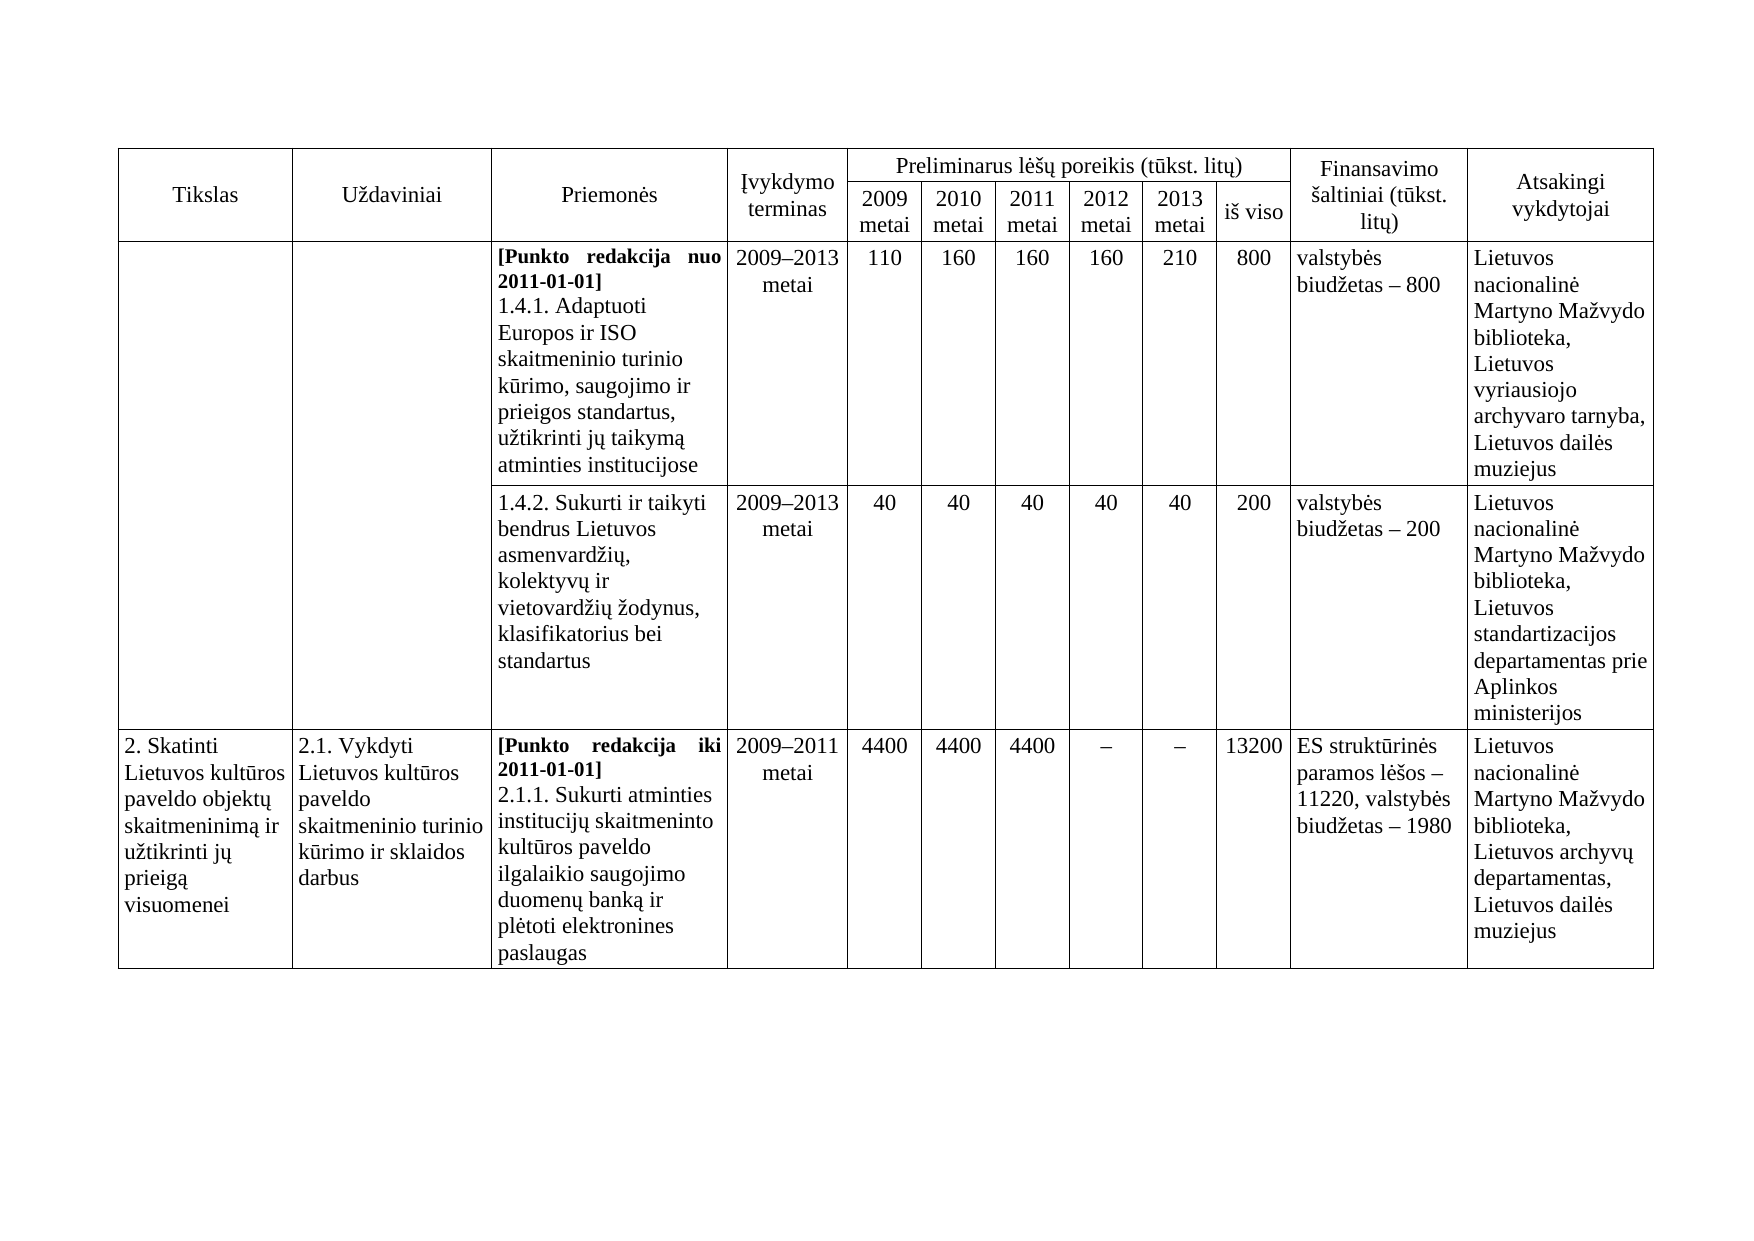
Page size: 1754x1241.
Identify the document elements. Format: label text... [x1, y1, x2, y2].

table_cell 2012 metai [1070, 182, 1142, 241]
table_cell 13200 [1217, 730, 1290, 968]
table_cell iš viso [1217, 182, 1290, 241]
table_cell 2.1. Vykdyti Lietuvos kultūros paveldo skaitmeninio turinio kūrimo ir sklaidos darbus [293, 730, 491, 968]
table_cell 40 [1070, 486, 1142, 729]
table_header Uždaviniai [293, 149, 491, 241]
table_cell – [1143, 730, 1216, 968]
table_cell 2013 metai [1143, 182, 1216, 241]
table_cell Lietuvos nacionalinė Martyno Mažvydo biblioteka, Lietuvos archyvų departamentas, Lietuvos dailės muziejus [1468, 730, 1653, 968]
table_cell 2. Skatinti Lietuvos kultūros paveldo objektų skaitmeninimą ir užtikrinti jų prieigą visuomenei [119, 730, 292, 968]
table_header Preliminarus lėšų poreikis (tūkst. litų) [848, 149, 1290, 181]
table_header Finansavimo šaltiniai (tūkst. litų) [1291, 149, 1467, 241]
table_cell 110 [848, 242, 921, 484]
table_cell 4400 [996, 730, 1069, 968]
table_cell 800 [1217, 242, 1290, 484]
table_cell 2011 metai [996, 182, 1069, 241]
table_cell Lietuvos nacionalinė Martyno Mažvydo biblioteka, Lietuvos vyriausiojo archyvaro tarnyba, Lietuvos dailės muziejus [1468, 242, 1653, 484]
table_cell 210 [1143, 242, 1216, 484]
table_cell [Punkto redakcija nuo 2011-01-01] 1.4.1. Adaptuoti Europos ir ISO skaitmeninio turinio kūrimo, saugojimo ir prieigos standartus, užtikrinti jų taikymą atminties institucijose [492, 242, 727, 484]
table_header Įvykdymo terminas [728, 149, 847, 241]
table_cell 4400 [848, 730, 921, 968]
table_cell ES struktūrinės paramos lėšos – 11220, valstybės biudžetas – 1980 [1291, 730, 1467, 968]
table_cell 200 [1217, 486, 1290, 729]
table_cell Lietuvos nacionalinė Martyno Mažvydo biblioteka, Lietuvos standartizacijos departamentas prie Aplinkos ministerijos [1468, 486, 1653, 729]
table_cell [119, 485, 292, 729]
table_cell 2009–2013 metai [728, 486, 847, 729]
table_cell 40 [848, 486, 921, 729]
table_cell 2009–2011 metai [728, 730, 847, 968]
table_cell valstybės biudžetas – 200 [1291, 486, 1467, 729]
table_cell 40 [922, 486, 995, 729]
table_cell 40 [996, 486, 1069, 729]
table_header Priemonės [492, 149, 727, 241]
table_cell 4400 [922, 730, 995, 968]
table_cell – [1070, 730, 1142, 968]
table_cell 160 [922, 242, 995, 484]
table_header Atsakingi vykdytojai [1468, 149, 1653, 241]
table_cell valstybės biudžetas – 800 [1291, 242, 1467, 484]
table_cell [293, 485, 491, 729]
table_cell 160 [996, 242, 1069, 484]
table_cell 2010 metai [922, 182, 995, 241]
table_cell 2009–2013 metai [728, 242, 847, 484]
table_cell 40 [1143, 486, 1216, 729]
table_cell [293, 242, 491, 484]
table_cell [Punkto redakcija iki 2011-01-01] 2.1.1. Sukurti atminties institucijų skaitmeninto kultūros paveldo ilgalaikio saugojimo duomenų banką ir plėtoti elektronines paslaugas [492, 730, 727, 968]
table_cell 160 [1070, 242, 1142, 484]
table_cell 2009 metai [848, 182, 921, 241]
table_cell [119, 242, 292, 484]
table_cell 1.4.2. Sukurti ir taikyti bendrus Lietuvos asmenvardžių, kolektyvų ir vietovardžių žodynus, klasifikatorius bei standartus [492, 486, 727, 729]
table_header Tikslas [119, 149, 292, 241]
